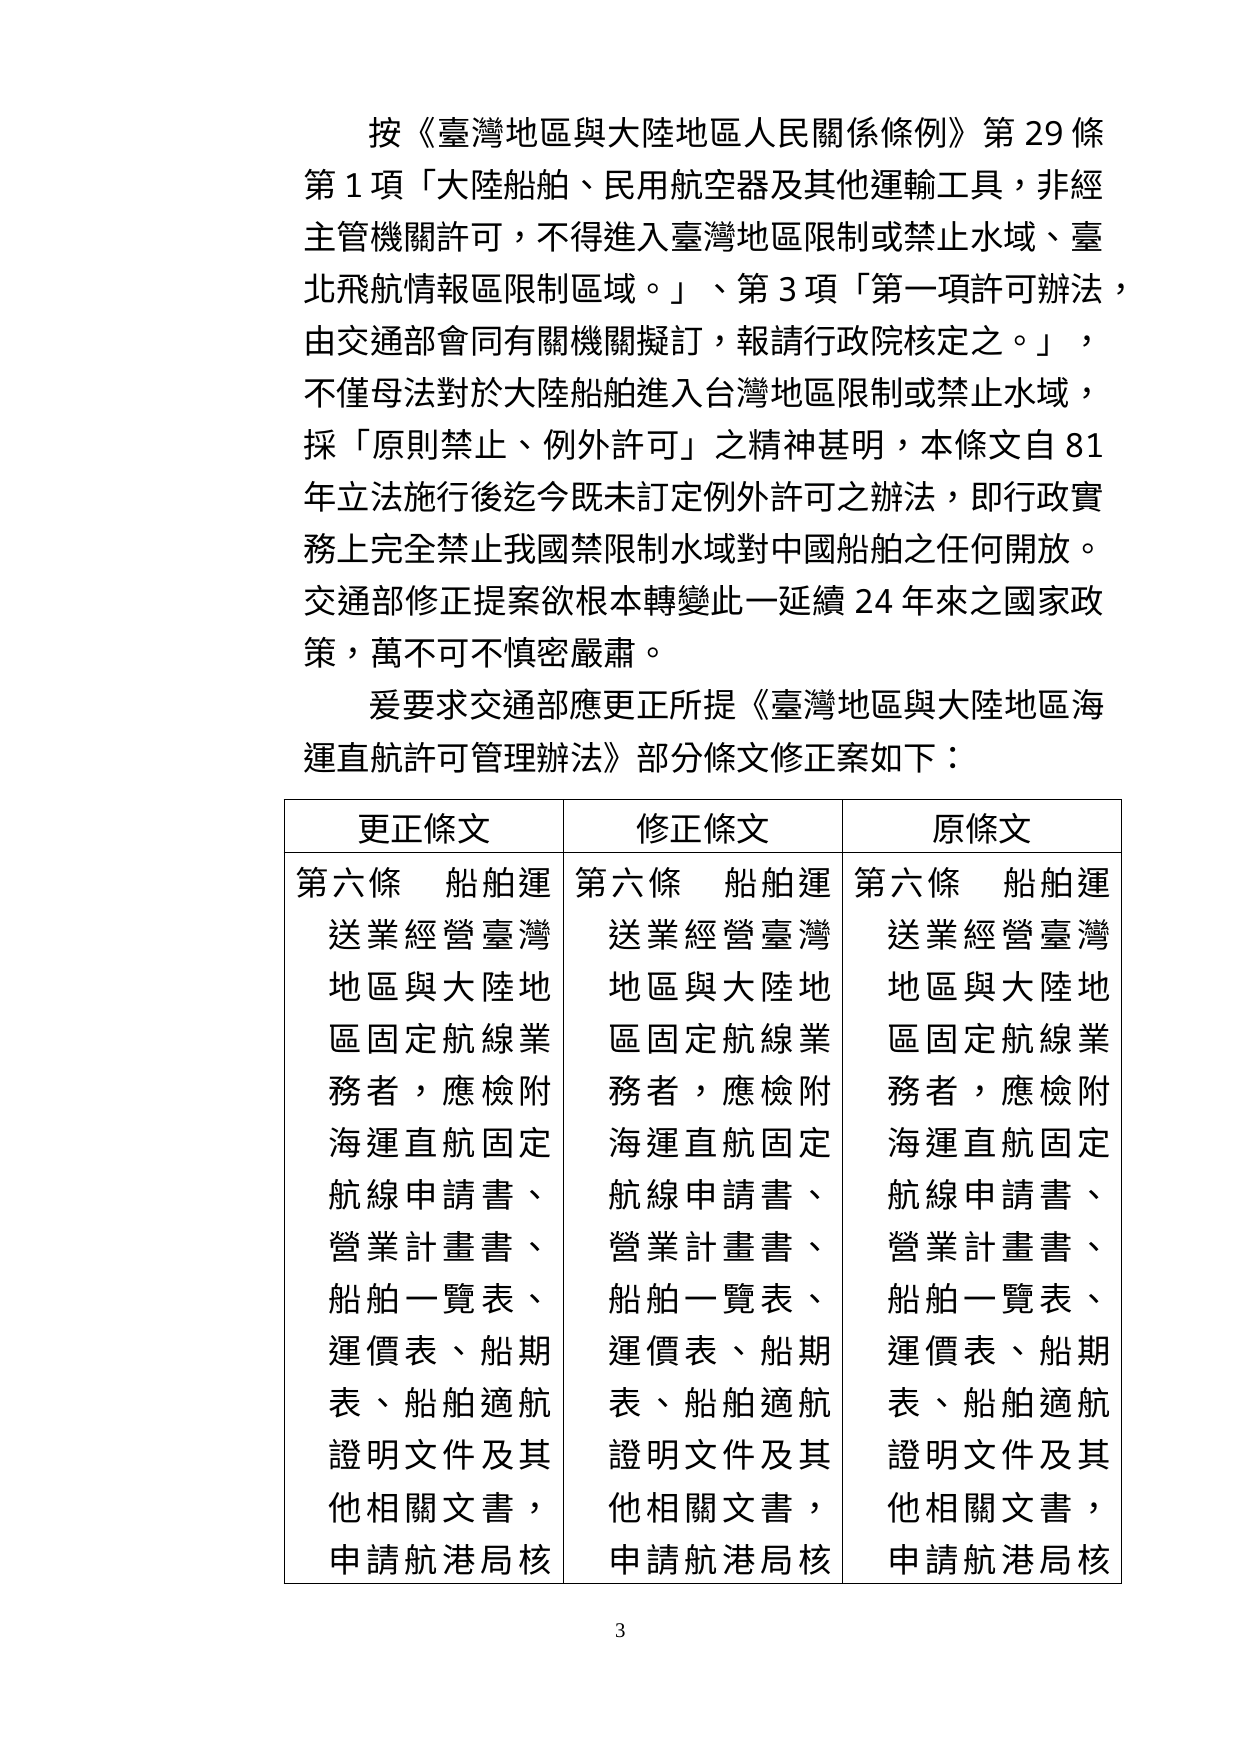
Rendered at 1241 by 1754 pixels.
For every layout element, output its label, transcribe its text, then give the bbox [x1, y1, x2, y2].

table_cell 第六條 船舶運送業經營臺灣地區與大陸地區固定航線業務者，應檢附海運直航固定航線申請書、營業計畫書、船舶一覽表、運價表、船期表、船舶適航證明文件及其他相關文書，申請航港局核 [285, 853, 563, 1582]
table_cell 第六條 船舶運送業經營臺灣地區與大陸地區固定航線業務者，應檢附海運直航固定航線申請書、營業計畫書、船舶一覽表、運價表、船期表、船舶適航證明文件及其他相關文書，申請航港局核 [843, 853, 1121, 1582]
text 爰要求交通部應更正所提《臺灣地區與大陸地區海運直航許可管理辦法》部分條文修正案如下： [303, 676, 1104, 780]
table_header 更正條文 [285, 800, 563, 852]
text 按《臺灣地區與大陸地區人民關係條例》第29條第1項「大陸船舶、民用航空器及其他運輸工具，非經主管機關許可，不得進入臺灣地區限制或禁止水域、臺北飛航情報區限制區域。」、第3項「第一項許可辦法，由交通部會同有關機關擬訂，報請行政院核定之。」，不僅母法對於大陸船舶進入台灣地區限制或禁止水域，採「原則禁止、例外許可」之精神甚明，本條文自81年立法施行後迄今既未訂定例外許可之辦法，即行政實務上完全禁止我國禁限制水域對中國船舶之任何開放。交通部修正提案欲根本轉變此一延續24年來之國家政策，萬不可不慎密嚴肅。 [303, 103, 1104, 676]
table_header 原條文 [843, 800, 1121, 852]
table_cell 第六條 船舶運送業經營臺灣地區與大陸地區固定航線業務者，應檢附海運直航固定航線申請書、營業計畫書、船舶一覽表、運價表、船期表、船舶適航證明文件及其他相關文書，申請航港局核 [564, 853, 842, 1582]
table_header 修正條文 [564, 800, 842, 852]
